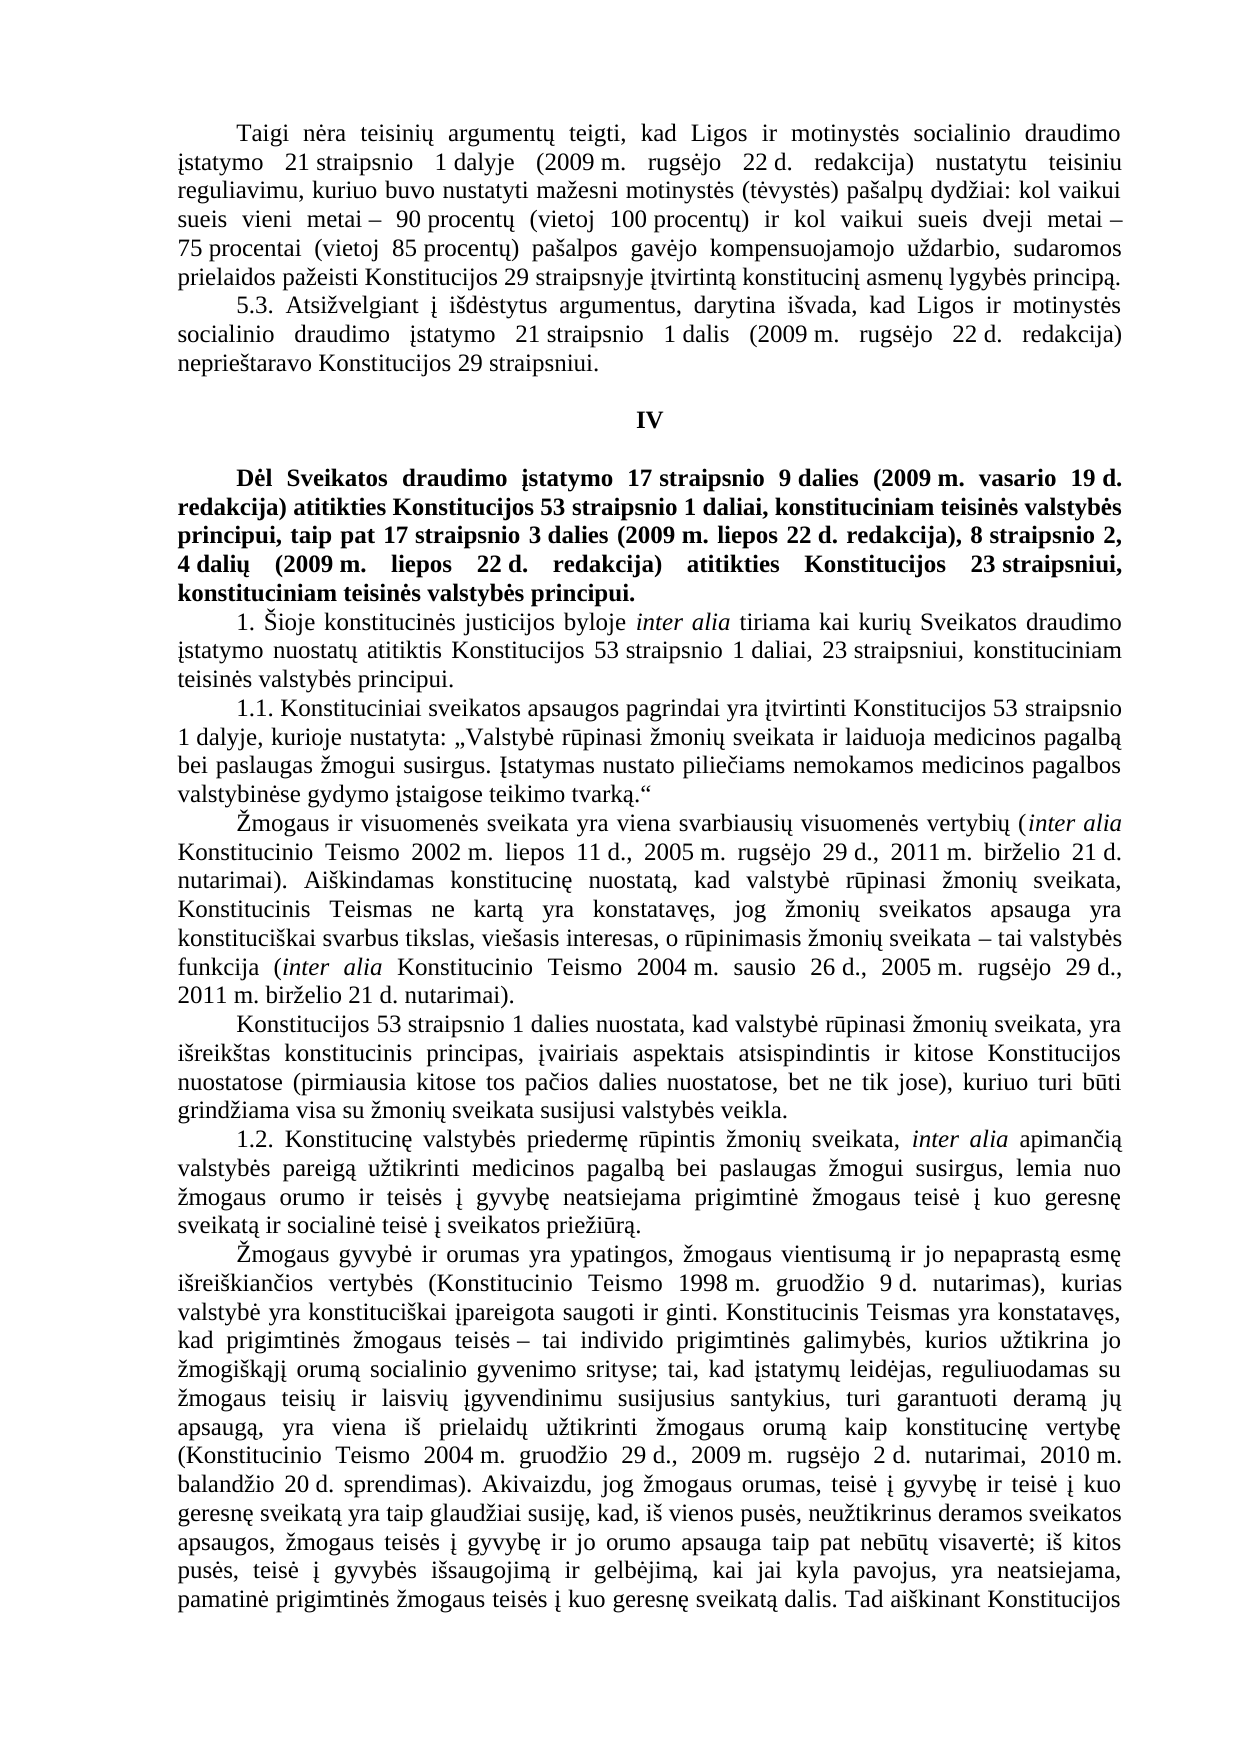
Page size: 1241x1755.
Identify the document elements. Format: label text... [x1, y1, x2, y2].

text Dėl Sveikatos draudimo įstatymo 17 straipsnio 9 dalies (2009 m. vasario 19 d. redakcija) atitikties Konstitucijos 53 straipsnio 1 daliai, konstituciniam teisinės valstybės principui, taip pat 17 straipsnio 3 dalies (2009 m. liepos 22 d. redakcija), 8 straipsnio 2, 4 dalių (2009 m. liepos 22 d. redakcija) atitikties Konstitucijos 23 straipsniui, konstituciniam teisinės valstybės principui. [177, 463, 1122, 607]
text Taigi nėra teisinių argumentų teigti, kad Ligos ir motinystės socialinio draudimo įstatymo 21 straipsnio 1 dalyje (2009 m. rugsėjo 22 d. redakcija) nustatytu teisiniu reguliavimu, kuriuo buvo nustatyti mažesni motinystės (tėvystės) pašalpų dydžiai: kol vaikui sueis vieni metai – 90 procentų (vietoj 100 procentų) ir kol vaikui sueis dveji metai – 75 procentai (vietoj 85 procentų) pašalpos gavėjo kompensuojamojo uždarbio, sudaromos prielaidos pažeisti Konstitucijos 29 straipsnyje įtvirtintą konstitucinį asmenų lygybės principą. [177, 118, 1122, 291]
text IV [177, 406, 1122, 434]
text 5.3. Atsižvelgiant į išdėstytus argumentus, darytina išvada, kad Ligos ir motinystės socialinio draudimo įstatymo 21 straipsnio 1 dalis (2009 m. rugsėjo 22 d. redakcija) neprieštaravo Konstitucijos 29 straipsniui. [177, 291, 1122, 377]
text Konstitucijos 53 straipsnio 1 dalies nuostata, kad valstybė rūpinasi žmonių sveikata, yra išreikštas konstitucinis principas, įvairiais aspektais atsispindintis ir kitose Konstitucijos nuostatose (pirmiausia kitose tos pačios dalies nuostatose, bet ne tik jose), kuriuo turi būti grindžiama visa su žmonių sveikata susijusi valstybės veikla. [177, 1009, 1122, 1124]
text Žmogaus gyvybė ir orumas yra ypatingos, žmogaus vientisumą ir jo nepaprastą esmę išreiškiančios vertybės (Konstitucinio Teismo 1998 m. gruodžio 9 d. nutarimas), kurias valstybė yra konstituciškai įpareigota saugoti ir ginti. Konstitucinis Teismas yra konstatavęs, kad prigimtinės žmogaus teisės – tai individo prigimtinės galimybės, kurios užtikrina jo žmogiškąjį orumą socialinio gyvenimo srityse; tai, kad įstatymų leidėjas, reguliuodamas su žmogaus teisių ir laisvių įgyvendinimu susijusius santykius, turi garantuoti deramą jų apsaugą, yra viena iš prielaidų užtikrinti žmogaus orumą kaip konstitucinę vertybę (Konstitucinio Teismo 2004 m. gruodžio 29 d., 2009 m. rugsėjo 2 d. nutarimai, 2010 m. balandžio 20 d. sprendimas). Akivaizdu, jog žmogaus orumas, teisė į gyvybę ir teisė į kuo geresnę sveikatą yra taip glaudžiai susiję, kad, iš vienos pusės, neužtikrinus deramos sveikatos apsaugos, žmogaus teisės į gyvybę ir jo orumo apsauga taip pat nebūtų visavertė; iš kitos pusės, teisė į gyvybės išsaugojimą ir gelbėjimą, kai jai kyla pavojus, yra neatsiejama, pamatinė prigimtinės žmogaus teisės į kuo geresnę sveikatą dalis. Tad aiškinant Konstitucijos [177, 1239, 1122, 1613]
text 1.2. Konstitucinę valstybės priedermę rūpintis žmonių sveikata, inter alia apimančią valstybės pareigą užtikrinti medicinos pagalbą bei paslaugas žmogui susirgus, lemia nuo žmogaus orumo ir teisės į gyvybę neatsiejama prigimtinė žmogaus teisė į kuo geresnę sveikatą ir socialinė teisė į sveikatos priežiūrą. [177, 1124, 1122, 1239]
text 1.1. Konstituciniai sveikatos apsaugos pagrindai yra įtvirtinti Konstitucijos 53 straipsnio 1 dalyje, kurioje nustatyta: „Valstybė rūpinasi žmonių sveikata ir laiduoja medicinos pagalbą bei paslaugas žmogui susirgus. Įstatymas nustato piliečiams nemokamos medicinos pagalbos valstybinėse gydymo įstaigose teikimo tvarką.“ [177, 693, 1122, 808]
text Žmogaus ir visuomenės sveikata yra viena svarbiausių visuomenės vertybių (inter alia Konstitucinio Teismo 2002 m. liepos 11 d., 2005 m. rugsėjo 29 d., 2011 m. birželio 21 d. nutarimai). Aiškindamas konstitucinę nuostatą, kad valstybė rūpinasi žmonių sveikata, Konstitucinis Teismas ne kartą yra konstatavęs, jog žmonių sveikatos apsauga yra konstituciškai svarbus tikslas, viešasis interesas, o rūpinimasis žmonių sveikata – tai valstybės funkcija (inter alia Konstitucinio Teismo 2004 m. sausio 26 d., 2005 m. rugsėjo 29 d., 2011 m. birželio 21 d. nutarimai). [177, 808, 1122, 1009]
text 1. Šioje konstitucinės justicijos byloje inter alia tiriama kai kurių Sveikatos draudimo įstatymo nuostatų atitiktis Konstitucijos 53 straipsnio 1 daliai, 23 straipsniui, konstituciniam teisinės valstybės principui. [177, 607, 1122, 693]
